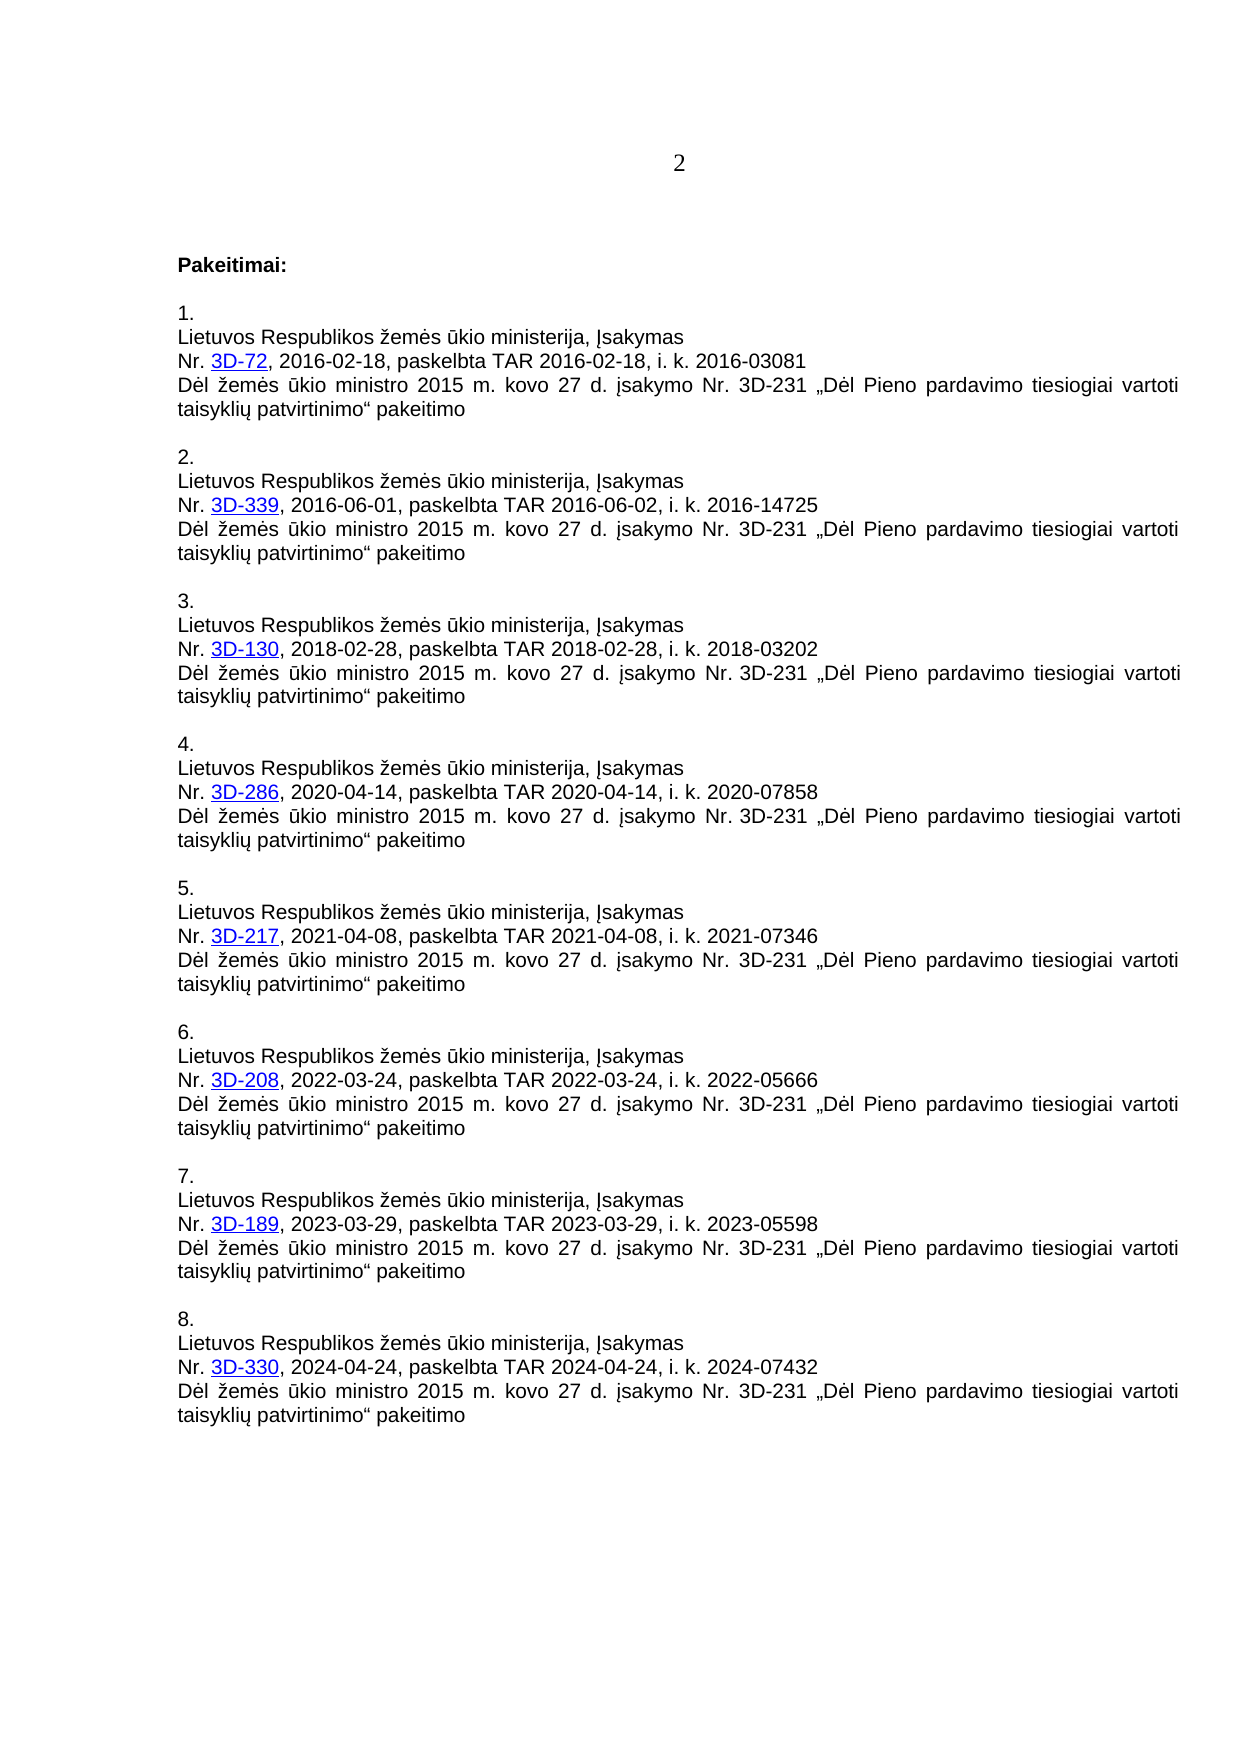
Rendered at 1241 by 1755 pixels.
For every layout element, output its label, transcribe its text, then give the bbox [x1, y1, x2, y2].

text Nr. 3D-217, 2021-04-08, paskelbta TAR 2021-04-08, i. k. 2021-07346 [177, 924, 1181, 948]
text Nr. 3D-72, 2016-02-18, paskelbta TAR 2016-02-18, i. k. 2016-03081 [177, 349, 1181, 373]
text 4. [177, 732, 1181, 756]
text Dėl žemės ūkio ministro 2015 m. kovo 27 d. įsakymo Nr. 3D-231 „Dėl Pieno pardavimo tiesiogiai vartoti taisyklių patvirtinimo“ pakeitimo [177, 804, 1181, 852]
text Nr. 3D-330, 2024-04-24, paskelbta TAR 2024-04-24, i. k. 2024-07432 [177, 1355, 1181, 1379]
text Lietuvos Respublikos žemės ūkio ministerija, Įsakymas [177, 756, 1181, 780]
text 7. [177, 1163, 1181, 1187]
text Lietuvos Respublikos žemės ūkio ministerija, Įsakymas [177, 1187, 1181, 1211]
text Lietuvos Respublikos žemės ūkio ministerija, Įsakymas [177, 469, 1181, 493]
text Lietuvos Respublikos žemės ūkio ministerija, Įsakymas [177, 900, 1181, 924]
text Dėl žemės ūkio ministro 2015 m. kovo 27 d. įsakymo Nr. 3D-231 „Dėl Pieno pardavimo tiesiogiai vartoti taisyklių patvirtinimo“ pakeitimo [177, 1379, 1181, 1427]
text Dėl žemės ūkio ministro 2015 m. kovo 27 d. įsakymo Nr. 3D-231 „Dėl Pieno pardavimo tiesiogiai vartoti taisyklių patvirtinimo“ pakeitimo [177, 1235, 1181, 1283]
text Lietuvos Respublikos žemės ūkio ministerija, Įsakymas [177, 1044, 1181, 1068]
text Pakeitimai: [177, 253, 1181, 277]
text 5. [177, 876, 1181, 900]
text 8. [177, 1307, 1181, 1331]
text 2. [177, 445, 1181, 469]
text Lietuvos Respublikos žemės ūkio ministerija, Įsakymas [177, 325, 1181, 349]
text Lietuvos Respublikos žemės ūkio ministerija, Įsakymas [177, 612, 1181, 636]
text Dėl žemės ūkio ministro 2015 m. kovo 27 d. įsakymo Nr. 3D-231 „Dėl Pieno pardavimo tiesiogiai vartoti taisyklių patvirtinimo“ pakeitimo [177, 660, 1181, 708]
text Nr. 3D-208, 2022-03-24, paskelbta TAR 2022-03-24, i. k. 2022-05666 [177, 1068, 1181, 1092]
text Dėl žemės ūkio ministro 2015 m. kovo 27 d. įsakymo Nr. 3D-231 „Dėl Pieno pardavimo tiesiogiai vartoti taisyklių patvirtinimo“ pakeitimo [177, 373, 1181, 421]
text Dėl žemės ūkio ministro 2015 m. kovo 27 d. įsakymo Nr. 3D-231 „Dėl Pieno pardavimo tiesiogiai vartoti taisyklių patvirtinimo“ pakeitimo [177, 517, 1181, 564]
text Nr. 3D-286, 2020-04-14, paskelbta TAR 2020-04-14, i. k. 2020-07858 [177, 780, 1181, 804]
text 6. [177, 1020, 1181, 1044]
text Nr. 3D-189, 2023-03-29, paskelbta TAR 2023-03-29, i. k. 2023-05598 [177, 1211, 1181, 1235]
text Nr. 3D-130, 2018-02-28, paskelbta TAR 2018-02-28, i. k. 2018-03202 [177, 636, 1181, 660]
text 1. [177, 301, 1181, 325]
text Dėl žemės ūkio ministro 2015 m. kovo 27 d. įsakymo Nr. 3D-231 „Dėl Pieno pardavimo tiesiogiai vartoti taisyklių patvirtinimo“ pakeitimo [177, 1092, 1181, 1139]
text 3. [177, 588, 1181, 612]
text Dėl žemės ūkio ministro 2015 m. kovo 27 d. įsakymo Nr. 3D-231 „Dėl Pieno pardavimo tiesiogiai vartoti taisyklių patvirtinimo“ pakeitimo [177, 948, 1181, 996]
text Lietuvos Respublikos žemės ūkio ministerija, Įsakymas [177, 1331, 1181, 1355]
text Nr. 3D-339, 2016-06-01, paskelbta TAR 2016-06-02, i. k. 2016-14725 [177, 493, 1181, 517]
